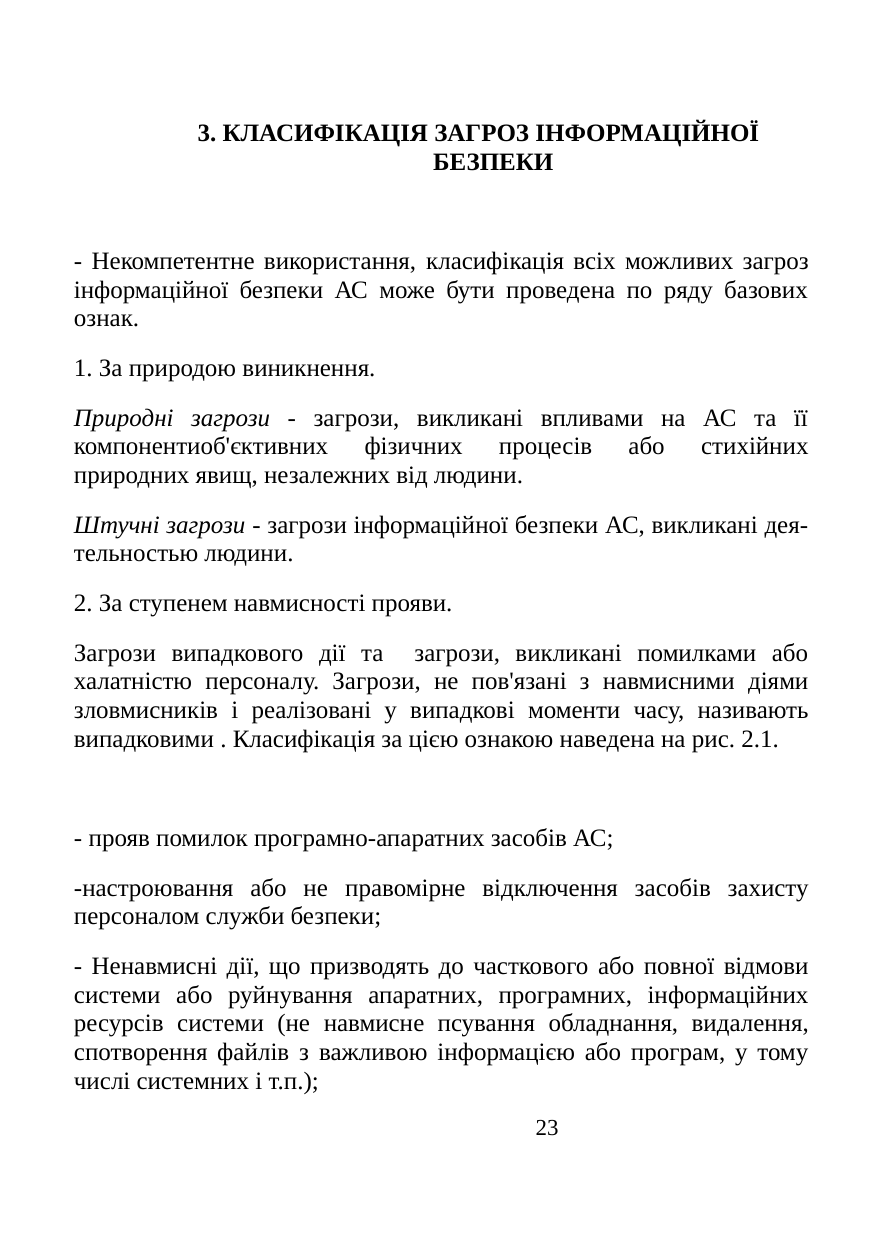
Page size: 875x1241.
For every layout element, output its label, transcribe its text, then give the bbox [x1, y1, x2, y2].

text Загрози випадкового дії та загрози, викликані помилками або халатністю персоналу. Загрози, не пов'язані з навмисними діями зловмисників і реалізовані у випадкові моменти часу, називають випадковими . Класифікація за цією ознакою наведена на рис. 2.1. [74, 638, 809, 753]
text 1. За природою виникнення. [74, 353, 809, 382]
text - прояв помилок програмно-апаратних засобів АС; [74, 823, 809, 852]
text Штучні загрози - загрози інформаційної безпеки АС, викликані дея-тельностью людини. [74, 510, 809, 567]
text 2. За ступенем навмисності прояви. [74, 588, 809, 617]
list 3. КЛАСИФІКАЦІЯ ЗАГРОЗ ІНФОРМАЦІЙНОЇ БЕЗПЕКИ [148, 118, 809, 176]
text Природні загрози - загрози, викликані впливами на АС та її компонентиоб'єктивних фізичних процесів або стихійних природних явищ, незалежних від людини. [74, 403, 809, 489]
text -настроювання або не правомірне відключення засобів захисту персоналом служби безпеки; [74, 873, 809, 930]
text - Некомпетентне використання, класифікація всіх можливих загроз інформаційної безпеки АС може бути проведена по ряду базових ознак. [74, 246, 809, 332]
text - Ненавмисні дії, що призводять до часткового або повної відмови системи або руйнування апаратних, програмних, інформаційних ресурсів системи (не навмисне псування обладнання, видалення, спотворення файлів з ​​важливою інформацією або програм, у тому числі системних і т.п.); [74, 951, 809, 1095]
